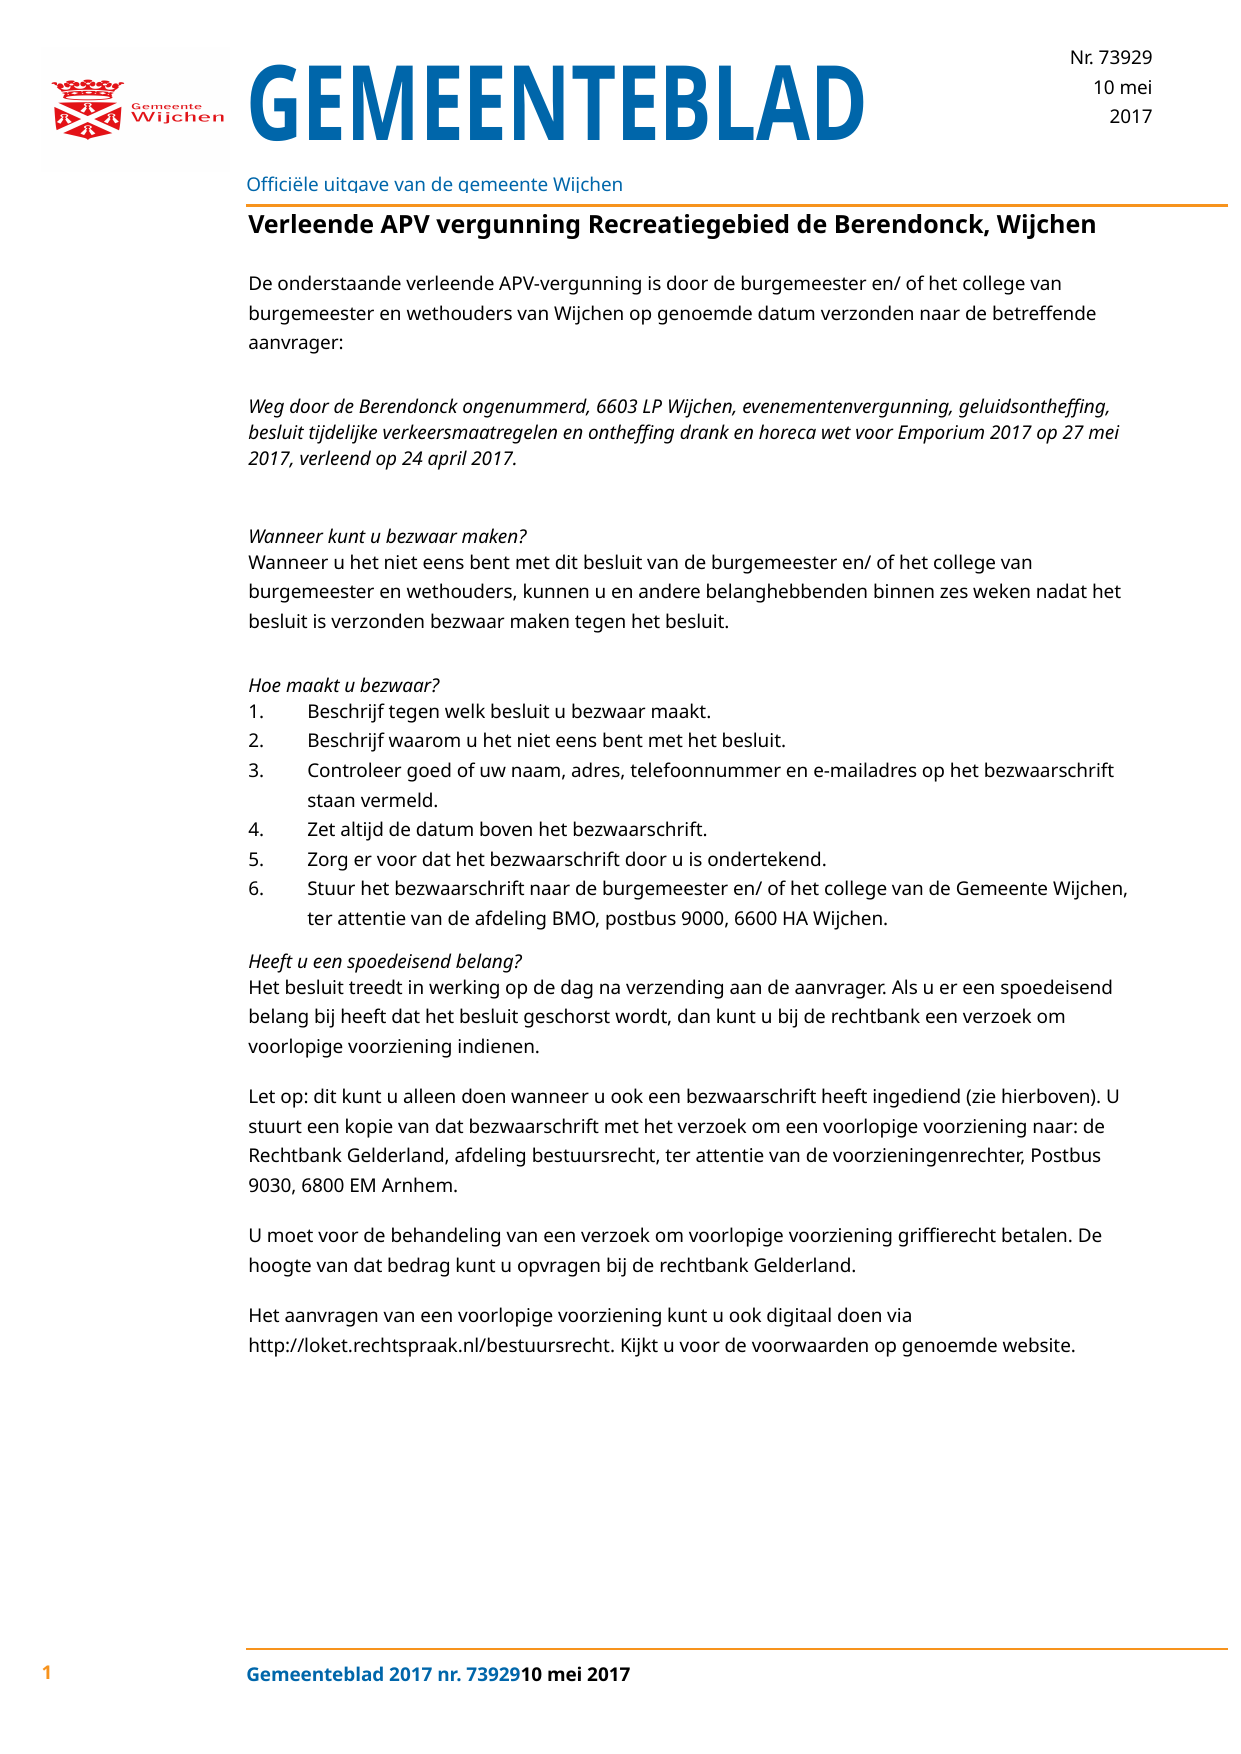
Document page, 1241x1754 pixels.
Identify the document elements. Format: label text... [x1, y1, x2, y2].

list Controleer goed of uw naam, adres, telefoonnummer en e-mailadres op het bezwaarschrift staan vermeld. [248, 757, 1152, 812]
text Let op: dit kunt u alleen doen wanneer u ook een bezwaarschrift heeft ingediend (zie hierboven). U stuurt een kopie van dat bezwaarschrift met het verzoek om een voorlopige voorziening naar: de Rechtbank Gelderland, afdeling bestuursrecht, ter attentie van de voorzieningenrechter, Postbus 9030, 6800 EM Arnhem. [248, 1083, 1152, 1198]
text Wanneer u het niet eens bent met dit besluit van de burgemeester en/ of het college van burgemeester en wethouders, kunnen u en andere belanghebbenden binnen zes weken nadat het besluit is verzonden bezwaar maken tegen het besluit. [248, 549, 1152, 634]
text Verleende APV vergunning Recreatiegebied de Berendonck, Wijchen [248, 207, 1152, 241]
text Het aanvragen van een voorlopige voorziening kunt u ook digitaal doen via http://loket.rechtspraak.nl/bestuursrecht. Kijkt u voor de voorwaarden op genoemde website. [248, 1303, 1152, 1358]
text Wanneer kunt u bezwaar maken? [248, 523, 1152, 549]
list Beschrijf tegen welk besluit u bezwaar maakt. [248, 698, 1152, 724]
text Het besluit treedt in werking op de dag na verzending aan de aanvrager. Als u er een spoedeisend belang bij heeft dat het besluit geschorst wordt, dan kunt u bij de rechtbank een verzoek om voorlopige voorziening indienen. [248, 974, 1152, 1059]
text U moet voor de behandeling van een verzoek om voorlopige voorziening griffierecht betalen. De hoogte van dat bedrag kunt u opvragen bij de rechtbank Gelderland. [248, 1223, 1152, 1278]
text Heeft u een spoedeisend belang? [248, 948, 1152, 974]
list Zorg er voor dat het bezwaarschrift door u is ondertekend. [248, 846, 1152, 872]
list Stuur het bezwaarschrift naar de burgemeester en/ of het college van de Gemeente Wijchen, ter attentie van de afdeling BMO, postbus 9000, 6600 HA Wijchen. [248, 876, 1152, 931]
list Beschrijf waarom u het niet eens bent met het besluit. [248, 728, 1152, 753]
list Zet altijd de datum boven het bezwaarschrift. [248, 816, 1152, 842]
text De onderstaande verleende APV-vergunning is door de burgemeester en/ of het college van burgemeester en wethouders van Wijchen op genoemde datum verzonden naar de betreffende aanvrager: [248, 270, 1152, 355]
text Weg door de Berendonck ongenummerd, 6603 LP Wijchen, evenementenvergunning, geluidsontheffing, besluit tijdelijke verkeersmaatregelen en ontheffing drank en horeca wet voor Emporium 2017 op 27 mei 2017, verleend op 24 april 2017. [248, 393, 1152, 471]
picture [41, 47, 231, 172]
text Hoe maakt u bezwaar? [248, 672, 1152, 698]
